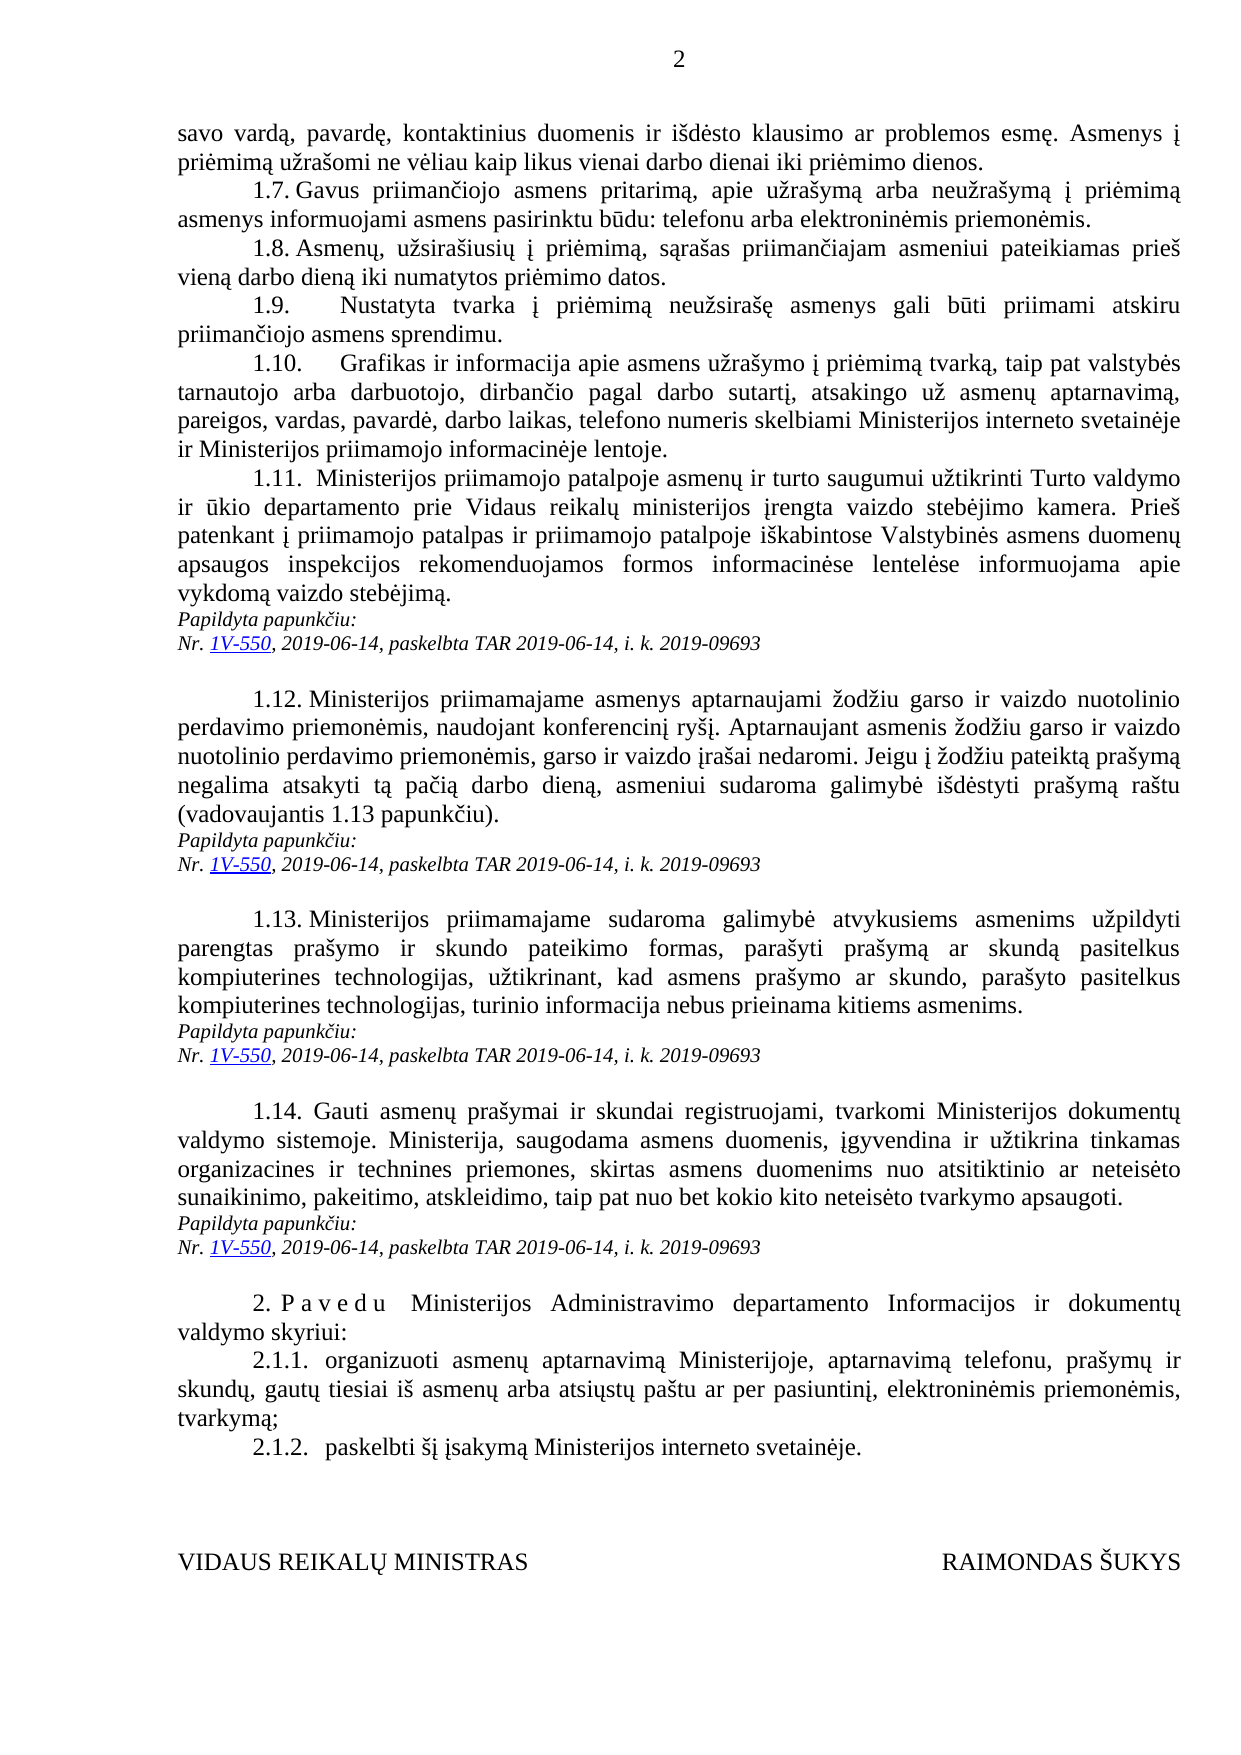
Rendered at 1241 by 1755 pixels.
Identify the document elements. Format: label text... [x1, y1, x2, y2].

text 1.12. Ministerijos priimamajame asmenys aptarnaujami žodžiu garso ir vaizdo nuotolinio perdavimo priemonėmis, naudojant konferencinį ryšį. Aptarnaujant asmenis žodžiu garso ir vaizdo nuotolinio perdavimo priemonėmis, garso ir vaizdo įrašai nedaromi. Jeigu į žodžiu pateiktą prašymą negalima atsakyti tą pačią darbo dieną, asmeniui sudaroma galimybė išdėstyti prašymą raštu (vadovaujantis 1.13 papunkčiu). [177, 684, 1181, 827]
text Nr. 1V-550, 2019-06-14, paskelbta TAR 2019-06-14, i. k. 2019-09693 [177, 852, 1181, 876]
text 1.8. Asmenų, užsirašiusių į priėmimą, sąrašas priimančiajam asmeniui pateikiamas prieš vieną darbo dieną iki numatytos priėmimo datos. [177, 233, 1181, 291]
text Papildyta papunkčiu: [177, 1211, 1181, 1235]
text 1.11. Ministerijos priimamojo patalpoje asmenų ir turto saugumui užtikrinti Turto valdymo ir ūkio departamento prie Vidaus reikalų ministerijos įrengta vaizdo stebėjimo kamera. Prieš patenkant į priimamojo patalpas ir priimamojo patalpoje iškabintose Valstybinės asmens duomenų apsaugos inspekcijos rekomenduojamos formos informacinėse lentelėse informuojama apie vykdomą vaizdo stebėjimą. [177, 463, 1181, 607]
text Nr. 1V-550, 2019-06-14, paskelbta TAR 2019-06-14, i. k. 2019-09693 [177, 1235, 1181, 1259]
text Papildyta papunkčiu: [177, 827, 1181, 852]
text 1.13. Ministerijos priimamajame sudaroma galimybė atvykusiems asmenims užpildyti parengtas prašymo ir skundo pateikimo formas, parašyti prašymą ar skundą pasitelkus kompiuterines technologijas, užtikrinant, kad asmens prašymo ar skundo, parašyto pasitelkus kompiuterines technologijas, turinio informacija nebus prieinama kitiems asmenims. [177, 904, 1181, 1019]
text VIDAUS REIKALŲ MINISTRAS RAIMONDAS ŠUKYS [177, 1547, 1181, 1576]
text savo vardą, pavardę, kontaktinius duomenis ir išdėsto klausimo ar problemos esmę. Asmenys į priėmimą užrašomi ne vėliau kaip likus vienai darbo dienai iki priėmimo dienos. [177, 118, 1181, 176]
text 1.7. Gavus priimančiojo asmens pritarimą, apie užrašymą arba neužrašymą į priėmimą asmenys informuojami asmens pasirinktu būdu: telefonu arba elektroninėmis priemonėmis. [177, 176, 1181, 233]
text Nr. 1V-550, 2019-06-14, paskelbta TAR 2019-06-14, i. k. 2019-09693 [177, 1043, 1181, 1067]
text Papildyta papunkčiu: [177, 1019, 1181, 1043]
text 1.10. Grafikas ir informacija apie asmens užrašymo į priėmimą tvarką, taip pat valstybės tarnautojo arba darbuotojo, dirbančio pagal darbo sutartį, atsakingo už asmenų aptarnavimą, pareigos, vardas, pavardė, darbo laikas, telefono numeris skelbiami Ministerijos interneto svetainėje ir Ministerijos priimamojo informacinėje lentoje. [177, 348, 1181, 463]
text 1.14. Gauti asmenų prašymai ir skundai registruojami, tvarkomi Ministerijos dokumentų valdymo sistemoje. Ministerija, saugodama asmens duomenis, įgyvendina ir užtikrina tinkamas organizacines ir technines priemones, skirtas asmens duomenims nuo atsitiktinio ar neteisėto sunaikinimo, pakeitimo, atskleidimo, taip pat nuo bet kokio kito neteisėto tvarkymo apsaugoti. [177, 1096, 1181, 1211]
text Nr. 1V-550, 2019-06-14, paskelbta TAR 2019-06-14, i. k. 2019-09693 [177, 631, 1181, 655]
text Papildyta papunkčiu: [177, 607, 1181, 631]
text 1.9. Nustatyta tvarka į priėmimą neužsirašę asmenys gali būti priimami atskiru priimančiojo asmens sprendimu. [177, 291, 1181, 348]
text 2.1.2. paskelbti šį įsakymą Ministerijos interneto svetainėje. [177, 1432, 1181, 1461]
text 2.1.1. organizuoti asmenų aptarnavimą Ministerijoje, aptarnavimą telefonu, prašymų ir skundų, gautų tiesiai iš asmenų arba atsiųstų paštu ar per pasiuntinį, elektroninėmis priemonėmis, tvarkymą; [177, 1346, 1181, 1432]
text 2. Pavedu Ministerijos Administravimo departamento Informacijos ir dokumentų valdymo skyriui: [177, 1288, 1181, 1346]
